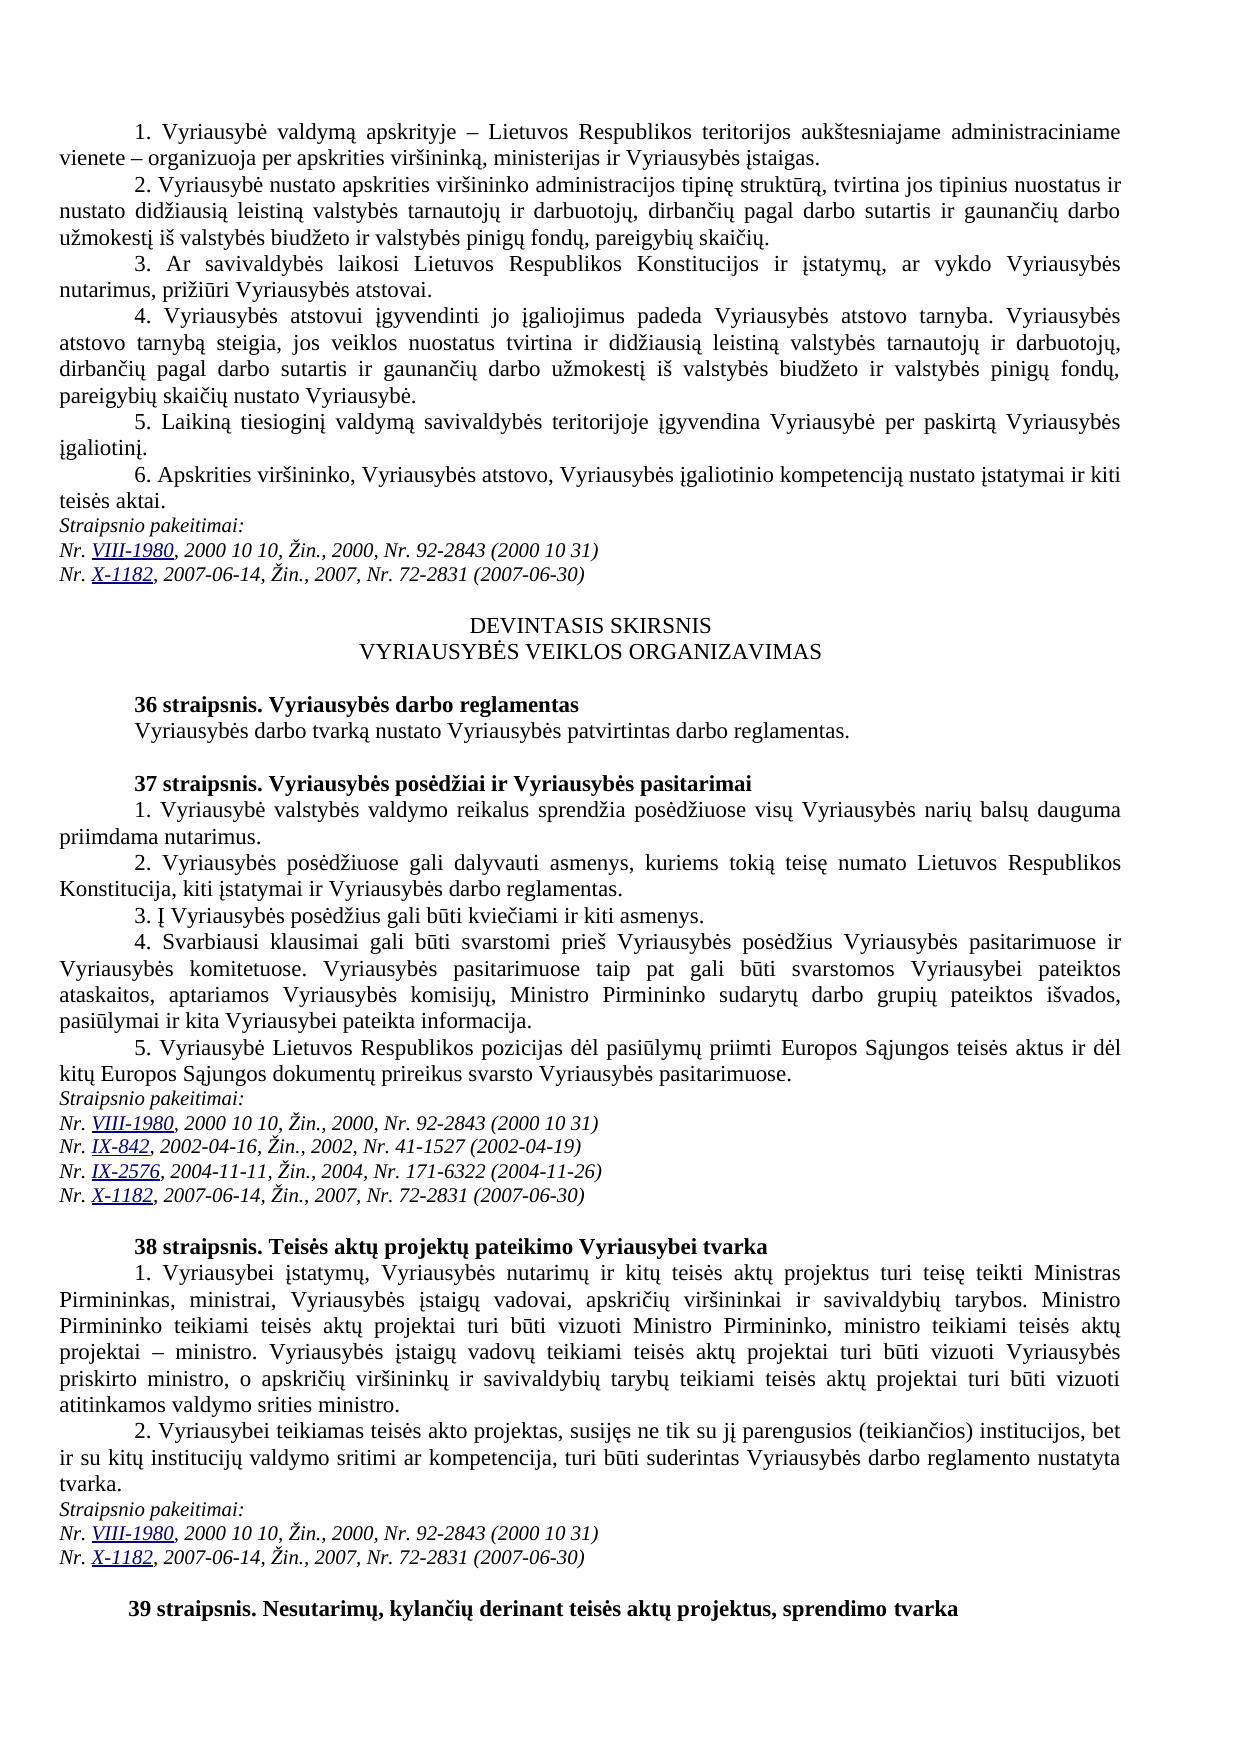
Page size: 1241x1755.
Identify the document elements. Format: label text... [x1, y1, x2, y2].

text 1. Vyriausybei įstatymų, Vyriausybės nutarimų ir kitų teisės aktų projektus turi teisę teikti Ministras Pirmininkas, ministrai, Vyriausybės įstaigų vadovai, apskričių viršininkai ir savivaldybių tarybos. Ministro Pirmininko teikiami teisės aktų projektai turi būti vizuoti Ministro Pirmininko, ministro teikiami teisės aktų projektai – ministro. Vyriausybės įstaigų vadovų teikiami teisės aktų projektai turi būti vizuoti Vyriausybės priskirto ministro, o apskričių viršininkų ir savivaldybių tarybų teikiami teisės aktų projektai turi būti vizuoti atitinkamos valdymo srities ministro. [59, 1259, 1122, 1417]
text 5. Laikiną tiesioginį valdymą savivaldybės teritorijoje įgyvendina Vyriausybė per paskirtą Vyriausybės įgaliotinį. [59, 408, 1122, 461]
text 4. Svarbiausi klausimai gali būti svarstomi prieš Vyriausybės posėdžius Vyriausybės pasitarimuose ir Vyriausybės komitetuose. Vyriausybės pasitarimuose taip pat gali būti svarstomos Vyriausybei pateiktos ataskaitos, aptariamos Vyriausybės komisijų, Ministro Pirmininko sudarytų darbo grupių pateiktos išvados, pasiūlymai ir kita Vyriausybei pateikta informacija. [59, 928, 1122, 1034]
text 1. Vyriausybė valdymą apskrityje – Lietuvos Respublikos teritorijos aukštesniajame administraciniame vienete – organizuoja per apskrities viršininką, ministerijas ir Vyriausybės įstaigas. [59, 118, 1122, 171]
text Devintasis skirsnis [59, 612, 1122, 638]
text 5. Vyriausybė Lietuvos Respublikos pozicijas dėl pasiūlymų priimti Europos Sąjungos teisės aktus ir dėl kitų Europos Sąjungos dokumentų prireikus svarsto Vyriausybės pasitarimuose. [59, 1034, 1122, 1086]
text 2. Vyriausybė nustato apskrities viršininko administracijos tipinę struktūrą, tvirtina jos tipinius nuostatus ir nustato didžiausią leistiną valstybės tarnautojų ir darbuotojų, dirbančių pagal darbo sutartis ir gaunančių darbo užmokestį iš valstybės biudžeto ir valstybės pinigų fondų, pareigybių skaičių. [59, 171, 1122, 250]
text 4. Vyriausybės atstovui įgyvendinti jo įgaliojimus padeda Vyriausybės atstovo tarnyba. Vyriausybės atstovo tarnybą steigia, jos veiklos nuostatus tvirtina ir didžiausią leistiną valstybės tarnautojų ir darbuotojų, dirbančių pagal darbo sutartis ir gaunančių darbo užmokestį iš valstybės biudžeto ir valstybės pinigų fondų, pareigybių skaičių nustato Vyriausybė. [59, 303, 1122, 408]
text 38 straipsnis. Teisės aktų projektų pateikimo Vyriausybei tvarka [59, 1233, 1122, 1259]
text Nr. VIII-1980, 2000 10 10, Žin., 2000, Nr. 92-2843 (2000 10 31) [59, 537, 1122, 562]
text 2. Vyriausybei teikiamas teisės akto projektas, susijęs ne tik su jį parengusios (teikiančios) institucijos, bet ir su kitų institucijų valdymo sritimi ar kompetencija, turi būti suderintas Vyriausybės darbo reglamento nustatyta tvarka. [59, 1417, 1122, 1497]
text Nr. VIII-1980, 2000 10 10, Žin., 2000, Nr. 92-2843 (2000 10 31) [59, 1521, 1122, 1545]
text Nr. IX-842, 2002-04-16, Žin., 2002, Nr. 41-1527 (2002-04-19) [59, 1134, 1122, 1158]
text Straipsnio pakeitimai: [59, 1497, 1122, 1521]
text 6. Apskrities viršininko, Vyriausybės atstovo, Vyriausybės įgaliotinio kompetenciją nustato įstatymai ir kiti teisės aktai. [59, 461, 1122, 513]
text Nr. IX-2576, 2004-11-11, Žin., 2004, Nr. 171-6322 (2004-11-26) [59, 1158, 1122, 1183]
text Nr. X-1182, 2007-06-14, Žin., 2007, Nr. 72-2831 (2007-06-30) [59, 1183, 1122, 1207]
text Straipsnio pakeitimai: [59, 1086, 1122, 1110]
text 2. Vyriausybės posėdžiuose gali dalyvauti asmenys, kuriems tokią teisę numato Lietuvos Respublikos Konstitucija, kiti įstatymai ir Vyriausybės darbo reglamentas. [59, 849, 1122, 902]
text Vyriausybės darbo tvarką nustato Vyriausybės patvirtintas darbo reglamentas. [59, 717, 1122, 744]
text VYRIAUSYBĖS VEIKLOS ORGANIZAVIMAS [59, 638, 1122, 665]
text 36 straipsnis. Vyriausybės darbo reglamentas [59, 691, 1122, 717]
text 3. Į Vyriausybės posėdžius gali būti kviečiami ir kiti asmenys. [59, 902, 1122, 928]
text Straipsnio pakeitimai: [59, 513, 1122, 537]
text Nr. VIII-1980, 2000 10 10, Žin., 2000, Nr. 92-2843 (2000 10 31) [59, 1110, 1122, 1134]
text 3. Ar savivaldybės laikosi Lietuvos Respublikos Konstitucijos ir įstatymų, ar vykdo Vyriausybės nutarimus, prižiūri Vyriausybės atstovai. [59, 250, 1122, 303]
text 39 straipsnis. Nesutarimų, kylančių derinant teisės aktų projektus, sprendimo tvarka [128, 1595, 1122, 1621]
text Nr. X-1182, 2007-06-14, Žin., 2007, Nr. 72-2831 (2007-06-30) [59, 1545, 1122, 1569]
text 1. Vyriausybė valstybės valdymo reikalus sprendžia posėdžiuose visų Vyriausybės narių balsų dauguma priimdama nutarimus. [59, 796, 1122, 849]
text 37 straipsnis. Vyriausybės posėdžiai ir Vyriausybės pasitarimai [59, 770, 1122, 796]
text Nr. X-1182, 2007-06-14, Žin., 2007, Nr. 72-2831 (2007-06-30) [59, 562, 1122, 586]
